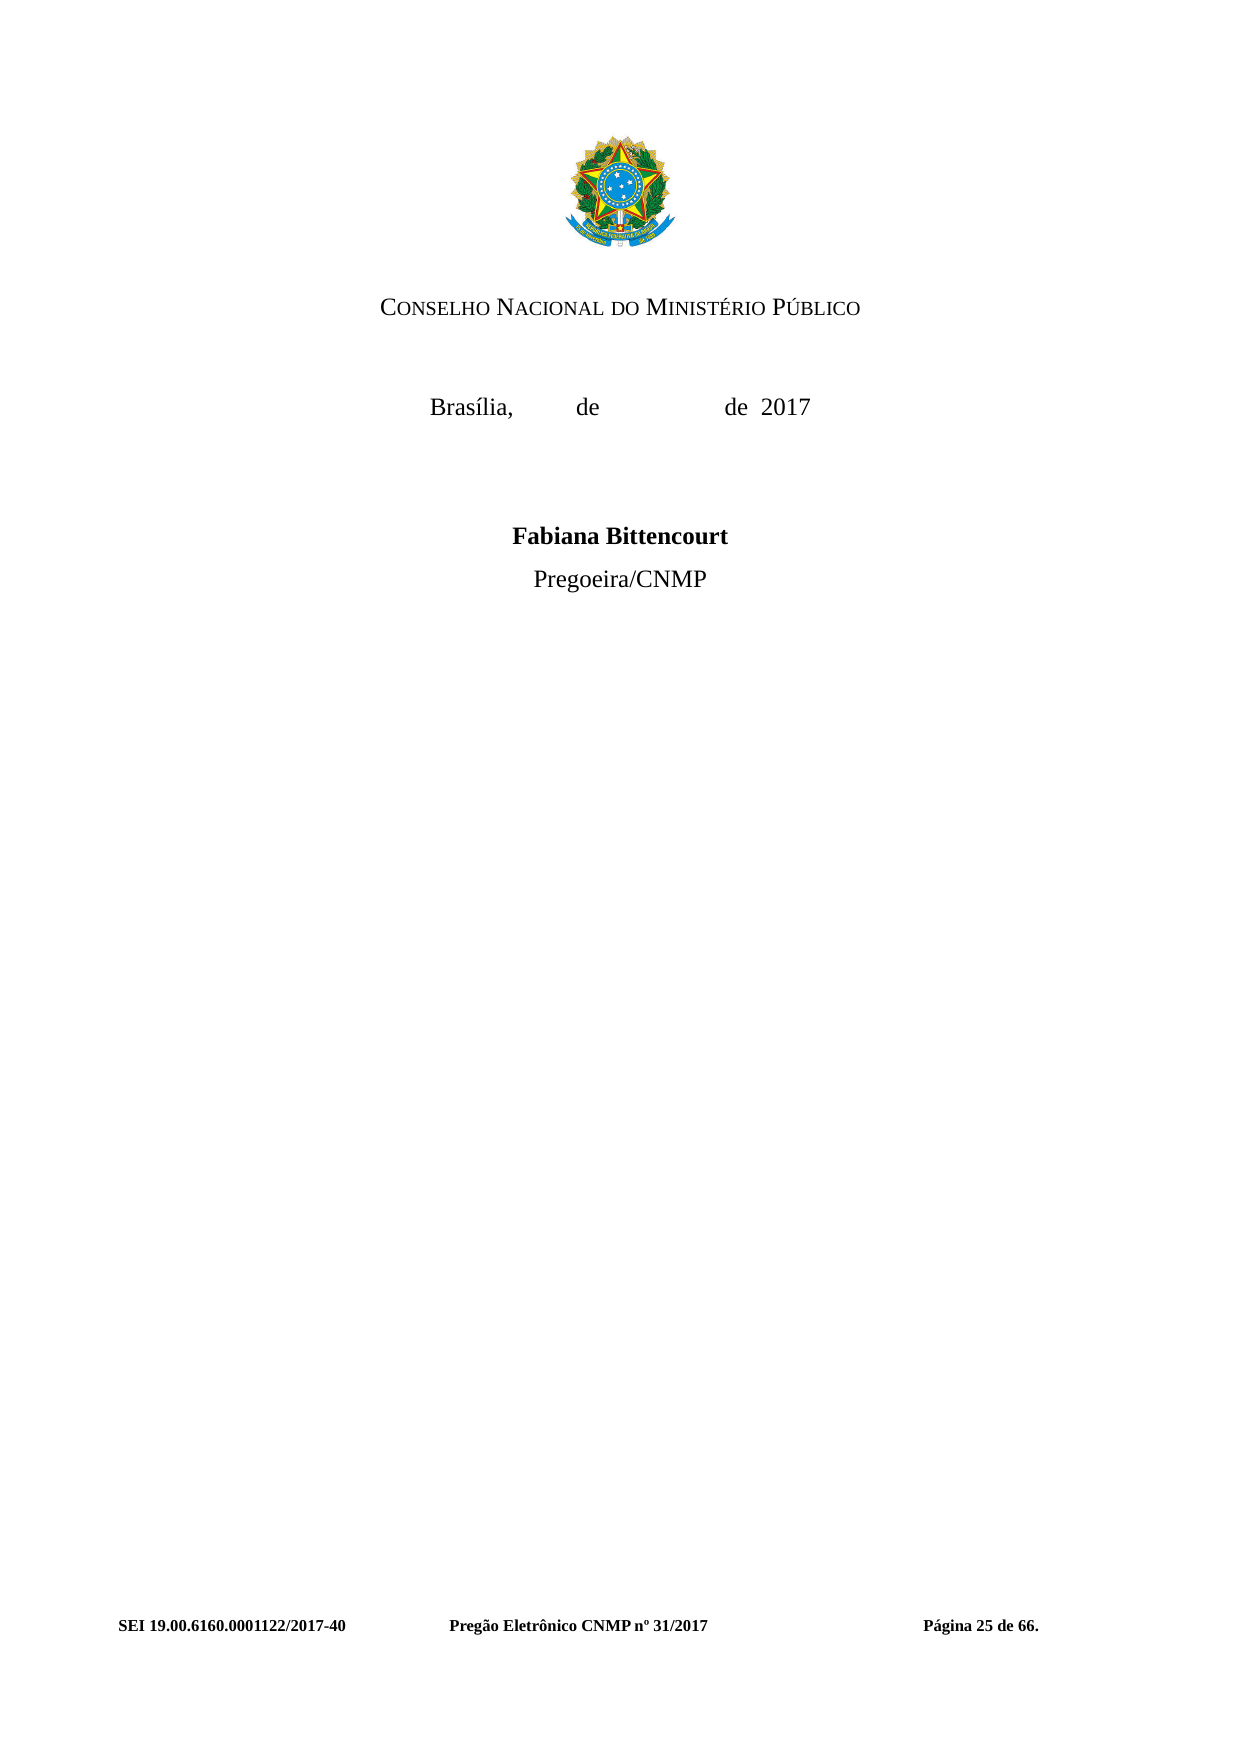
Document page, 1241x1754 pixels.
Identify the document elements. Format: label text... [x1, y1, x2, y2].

text Fabiana Bittencourt [118, 521, 1122, 550]
text Pregoeira/CNMP [118, 564, 1122, 593]
text Brasília, de de 2017 [118, 392, 1122, 421]
